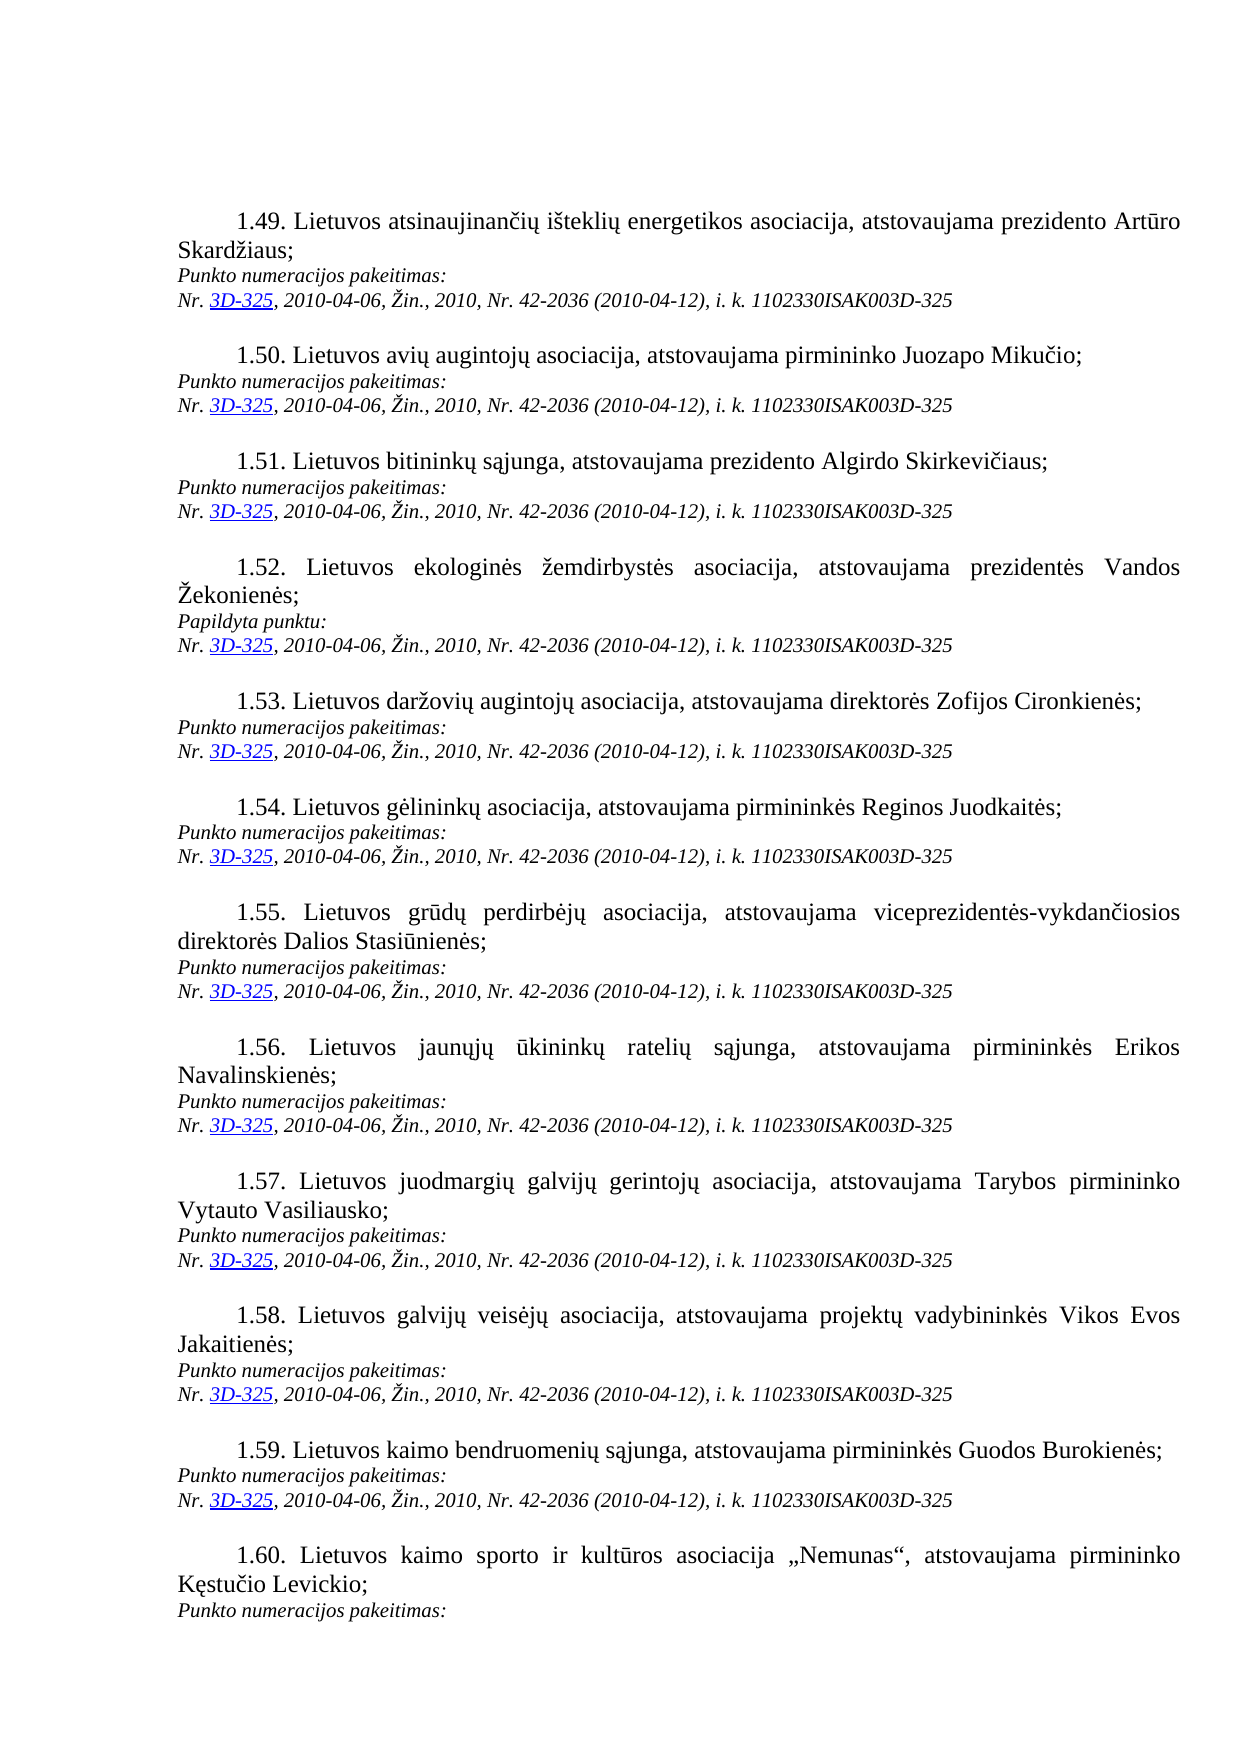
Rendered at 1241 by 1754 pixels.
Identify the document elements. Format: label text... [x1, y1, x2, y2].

text Punkto numeracijos pakeitimas: [177, 1358, 1181, 1382]
text 1.53. Lietuvos daržovių augintojų asociacija, atstovaujama direktorės Zofijos Cironkienės; [177, 686, 1181, 715]
text Nr. 3D-325, 2010-04-06, Žin., 2010, Nr. 42-2036 (2010-04-12), i. k. 1102330ISAK003D-325 [177, 287, 1181, 312]
text Nr. 3D-325, 2010-04-06, Žin., 2010, Nr. 42-2036 (2010-04-12), i. k. 1102330ISAK003D-325 [177, 499, 1181, 523]
text 1.59. Lietuvos kaimo bendruomenių sąjunga, atstovaujama pirmininkės Guodos Burokienės; [177, 1435, 1181, 1463]
text Punkto numeracijos pakeitimas: [177, 475, 1181, 499]
text Punkto numeracijos pakeitimas: [177, 1089, 1181, 1113]
text 1.57. Lietuvos juodmargių galvijų gerintojų asociacija, atstovaujama Tarybos pirmininko Vytauto Vasiliausko; [177, 1166, 1181, 1223]
text 1.56. Lietuvos jaunųjų ūkininkų ratelių sąjunga, atstovaujama pirmininkės Erikos Navalinskienės; [177, 1032, 1181, 1089]
text 1.49. Lietuvos atsinaujinančių išteklių energetikos asociacija, atstovaujama prezidento Artūro Skardžiaus; [177, 206, 1181, 263]
text 1.50. Lietuvos avių augintojų asociacija, atstovaujama pirmininko Juozapo Mikučio; [177, 340, 1181, 369]
text 1.60. Lietuvos kaimo sporto ir kultūros asociacija „Nemunas“, atstovaujama pirmininko Kęstučio Levickio; [177, 1540, 1181, 1598]
text Papildyta punktu: [177, 609, 1181, 633]
text Punkto numeracijos pakeitimas: [177, 1598, 1181, 1622]
text 1.52. Lietuvos ekologinės žemdirbystės asociacija, atstovaujama prezidentės Vandos Žekonienės; [177, 552, 1181, 609]
text 1.55. Lietuvos grūdų perdirbėjų asociacija, atstovaujama viceprezidentės-vykdančiosios direktorės Dalios Stasiūnienės; [177, 897, 1181, 955]
text Punkto numeracijos pakeitimas: [177, 369, 1181, 393]
text Nr. 3D-325, 2010-04-06, Žin., 2010, Nr. 42-2036 (2010-04-12), i. k. 1102330ISAK003D-325 [177, 1382, 1181, 1406]
text 1.54. Lietuvos gėlininkų asociacija, atstovaujama pirmininkės Reginos Juodkaitės; [177, 792, 1181, 820]
text Nr. 3D-325, 2010-04-06, Žin., 2010, Nr. 42-2036 (2010-04-12), i. k. 1102330ISAK003D-325 [177, 633, 1181, 657]
text Punkto numeracijos pakeitimas: [177, 955, 1181, 979]
text Punkto numeracijos pakeitimas: [177, 1463, 1181, 1487]
text 1.51. Lietuvos bitininkų sąjunga, atstovaujama prezidento Algirdo Skirkevičiaus; [177, 446, 1181, 475]
text Punkto numeracijos pakeitimas: [177, 1223, 1181, 1247]
text Nr. 3D-325, 2010-04-06, Žin., 2010, Nr. 42-2036 (2010-04-12), i. k. 1102330ISAK003D-325 [177, 1113, 1181, 1137]
text Punkto numeracijos pakeitimas: [177, 715, 1181, 739]
text Nr. 3D-325, 2010-04-06, Žin., 2010, Nr. 42-2036 (2010-04-12), i. k. 1102330ISAK003D-325 [177, 979, 1181, 1003]
text Nr. 3D-325, 2010-04-06, Žin., 2010, Nr. 42-2036 (2010-04-12), i. k. 1102330ISAK003D-325 [177, 739, 1181, 763]
text Nr. 3D-325, 2010-04-06, Žin., 2010, Nr. 42-2036 (2010-04-12), i. k. 1102330ISAK003D-325 [177, 1487, 1181, 1512]
text Nr. 3D-325, 2010-04-06, Žin., 2010, Nr. 42-2036 (2010-04-12), i. k. 1102330ISAK003D-325 [177, 393, 1181, 417]
text Punkto numeracijos pakeitimas: [177, 820, 1181, 844]
text Nr. 3D-325, 2010-04-06, Žin., 2010, Nr. 42-2036 (2010-04-12), i. k. 1102330ISAK003D-325 [177, 844, 1181, 868]
text Punkto numeracijos pakeitimas: [177, 263, 1181, 287]
text Nr. 3D-325, 2010-04-06, Žin., 2010, Nr. 42-2036 (2010-04-12), i. k. 1102330ISAK003D-325 [177, 1247, 1181, 1272]
text 1.58. Lietuvos galvijų veisėjų asociacija, atstovaujama projektų vadybininkės Vikos Evos Jakaitienės; [177, 1300, 1181, 1358]
